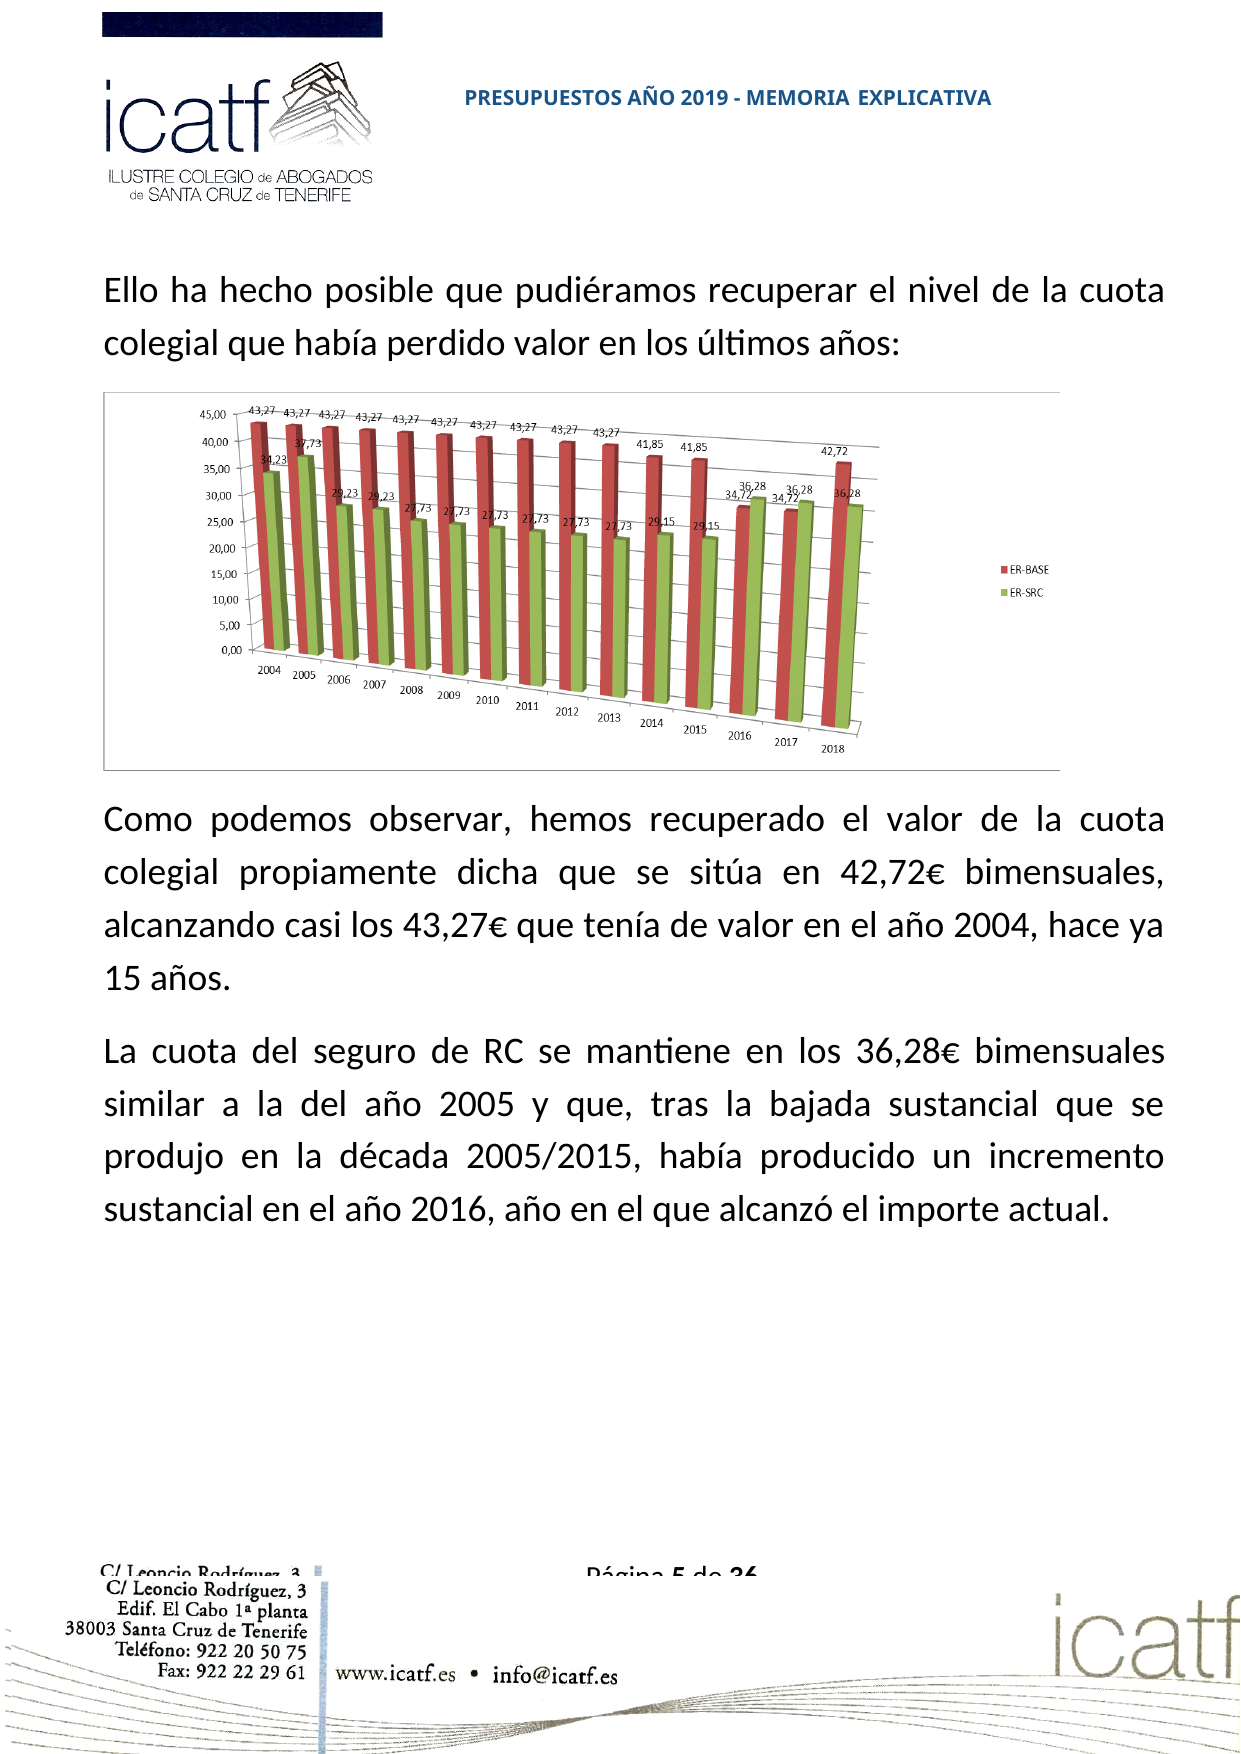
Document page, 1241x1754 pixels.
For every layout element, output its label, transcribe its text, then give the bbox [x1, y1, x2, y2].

text Ello ha hecho posible que pudiéramos recuperar el nivel de la cuota colegial que había perdido valor en los últimos años: [103, 266, 1167, 364]
text Como podemos observar, hemos recuperado el valor de la cuota colegial propiamente dicha que se sitúa en 42,72€ bimensuales, alcanzando casi los 43,27€ que tenía de valor en el año 2004, hace ya 15 años. [103, 795, 1167, 999]
text La cuota del seguro de RC se mantiene en los 36,28€ bimensuales similar a la del año 2005 y que, tras la bajada sustancial que se produjo en la década 2005/2015, había producido un incremento sustancial en el año 2016, año en el que alcanzó el importe actual. [103, 1027, 1167, 1231]
